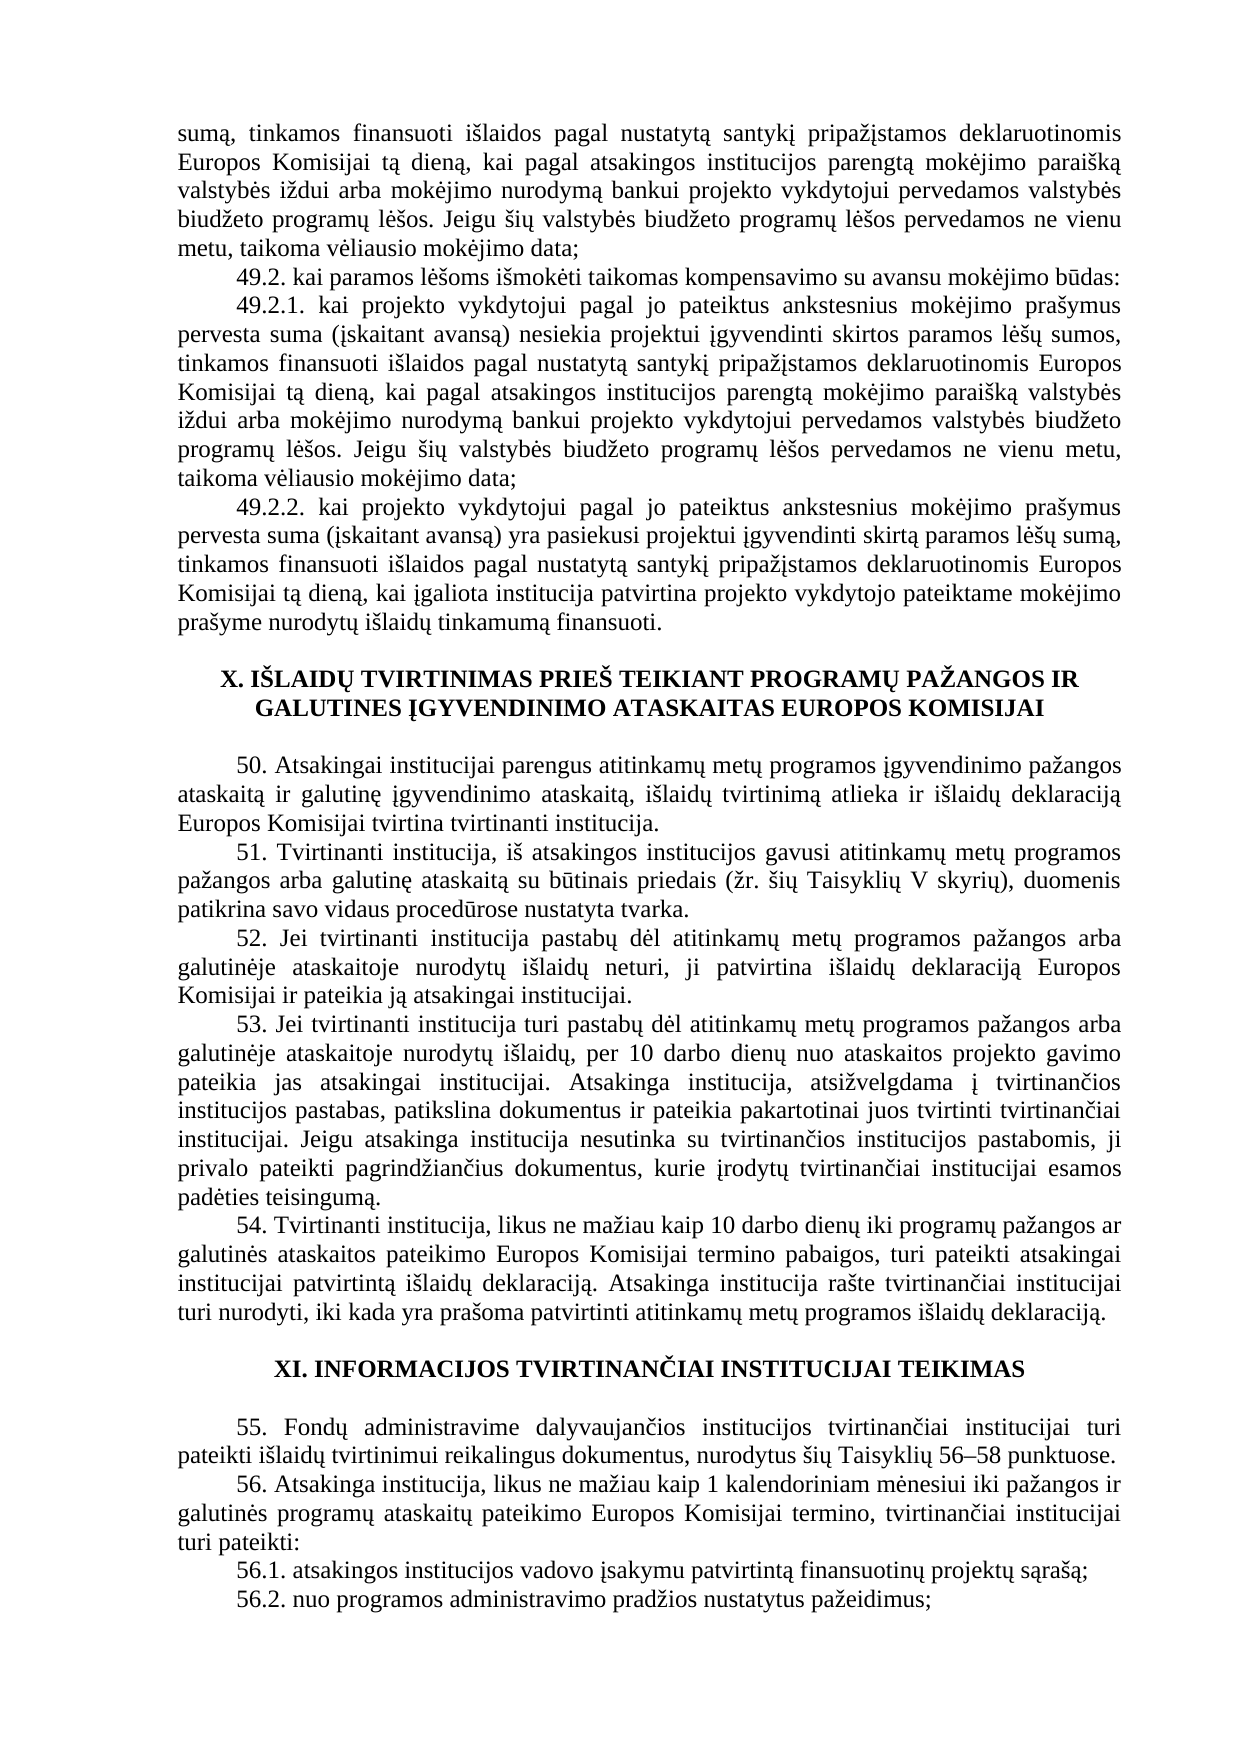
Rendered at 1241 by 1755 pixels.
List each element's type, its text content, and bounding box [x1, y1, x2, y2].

text 56. Atsakinga institucija, likus ne mažiau kaip 1 kalendoriniam mėnesiui iki pažangos ir galutinės programų ataskaitų pateikimo Europos Komisijai termino, tvirtinančiai institucijai turi pateikti: [177, 1469, 1122, 1556]
text 49.2.1. kai projekto vykdytojui pagal jo pateiktus ankstesnius mokėjimo prašymus pervesta suma (įskaitant avansą) nesiekia projektui įgyvendinti skirtos paramos lėšų sumos, tinkamos finansuoti išlaidos pagal nustatytą santykį pripažįstamos deklaruotinomis Europos Komisijai tą dieną, kai pagal atsakingos institucijos parengtą mokėjimo paraišką valstybės iždui arba mokėjimo nurodymą bankui projekto vykdytojui pervedamos valstybės biudžeto programų lėšos. Jeigu šių valstybės biudžeto programų lėšos pervedamos ne vienu metu, taikoma vėliausio mokėjimo data; [177, 291, 1122, 492]
text x. IŠLAIDŲ TVIRTINIMAS PRIEŠ TEIKIANT PROGRAMŲ PAŽANGOS IR GALUTINES ĮGYVENDINIMO ATASKAITAS EUROPOS KOMISIJAI [177, 664, 1122, 722]
text 56.2. nuo programos administravimo pradžios nustatytus pažeidimus; [177, 1584, 1122, 1613]
text 49.2. kai paramos lėšoms išmokėti taikomas kompensavimo su avansu mokėjimo būdas: [177, 262, 1122, 291]
text 54. Tvirtinanti institucija, likus ne mažiau kaip 10 darbo dienų iki programų pažangos ar galutinės ataskaitos pateikimo Europos Komisijai termino pabaigos, turi pateikti atsakingai institucijai patvirtintą išlaidų deklaraciją. Atsakinga institucija rašte tvirtinančiai institucijai turi nurodyti, iki kada yra prašoma patvirtinti atitinkamų metų programos išlaidų deklaraciją. [177, 1211, 1122, 1326]
text 49.2.2. kai projekto vykdytojui pagal jo pateiktus ankstesnius mokėjimo prašymus pervesta suma (įskaitant avansą) yra pasiekusi projektui įgyvendinti skirtą paramos lėšų sumą, tinkamos finansuoti išlaidos pagal nustatytą santykį pripažįstamos deklaruotinomis Europos Komisijai tą dieną, kai įgaliota institucija patvirtina projekto vykdytojo pateiktame mokėjimo prašyme nurodytų išlaidų tinkamumą finansuoti. [177, 492, 1122, 636]
text XI. INFORMACIJOS TVIRTINANČIAI INSTITUCIJAI TEIKIMAS [177, 1354, 1122, 1383]
text 50. Atsakingai institucijai parengus atitinkamų metų programos įgyvendinimo pažangos ataskaitą ir galutinę įgyvendinimo ataskaitą, išlaidų tvirtinimą atlieka ir išlaidų deklaraciją Europos Komisijai tvirtina tvirtinanti institucija. [177, 751, 1122, 837]
text 51. Tvirtinanti institucija, iš atsakingos institucijos gavusi atitinkamų metų programos pažangos arba galutinę ataskaitą su būtinais priedais (žr. šių Taisyklių V skyrių), duomenis patikrina savo vidaus procedūrose nustatyta tvarka. [177, 837, 1122, 923]
text 56.1. atsakingos institucijos vadovo įsakymu patvirtintą finansuotinų projektų sąrašą; [177, 1556, 1122, 1584]
text 52. Jei tvirtinanti institucija pastabų dėl atitinkamų metų programos pažangos arba galutinėje ataskaitoje nurodytų išlaidų neturi, ji patvirtina išlaidų deklaraciją Europos Komisijai ir pateikia ją atsakingai institucijai. [177, 923, 1122, 1009]
text sumą, tinkamos finansuoti išlaidos pagal nustatytą santykį pripažįstamos deklaruotinomis Europos Komisijai tą dieną, kai pagal atsakingos institucijos parengtą mokėjimo paraišką valstybės iždui arba mokėjimo nurodymą bankui projekto vykdytojui pervedamos valstybės biudžeto programų lėšos. Jeigu šių valstybės biudžeto programų lėšos pervedamos ne vienu metu, taikoma vėliausio mokėjimo data; [177, 118, 1122, 262]
text 55. Fondų administravime dalyvaujančios institucijos tvirtinančiai institucijai turi pateikti išlaidų tvirtinimui reikalingus dokumentus, nurodytus šių Taisyklių 56–58 punktuose. [177, 1412, 1122, 1469]
text 53. Jei tvirtinanti institucija turi pastabų dėl atitinkamų metų programos pažangos arba galutinėje ataskaitoje nurodytų išlaidų, per 10 darbo dienų nuo ataskaitos projekto gavimo pateikia jas atsakingai institucijai. Atsakinga institucija, atsižvelgdama į tvirtinančios institucijos pastabas, patikslina dokumentus ir pateikia pakartotinai juos tvirtinti tvirtinančiai institucijai. Jeigu atsakinga institucija nesutinka su tvirtinančios institucijos pastabomis, ji privalo pateikti pagrindžiančius dokumentus, kurie įrodytų tvirtinančiai institucijai esamos padėties teisingumą. [177, 1009, 1122, 1211]
